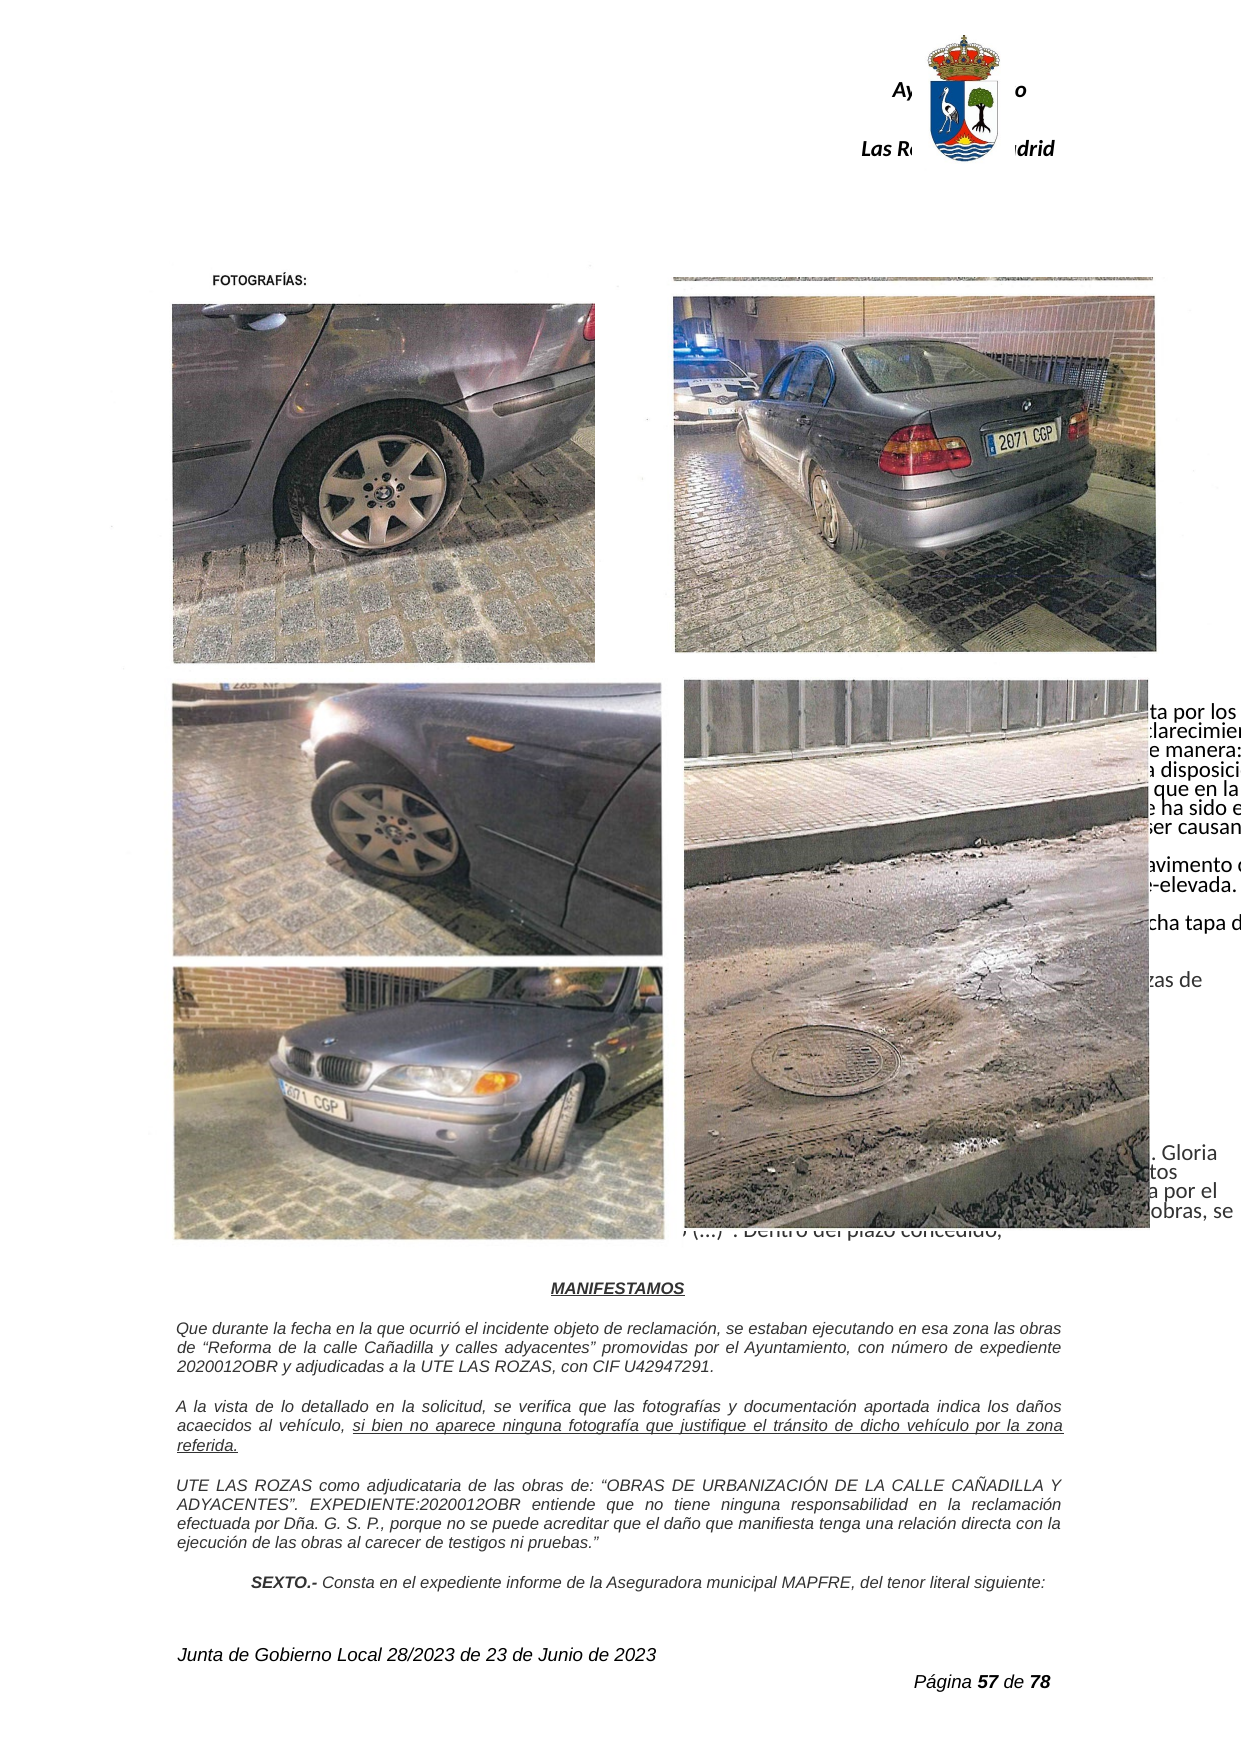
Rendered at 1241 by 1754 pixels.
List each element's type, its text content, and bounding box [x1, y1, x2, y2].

text A la vista de lo detallado en la solicitud, se verifica que las fotografías y documentación aportada indica los daños acaecidos al vehículo, si bien no aparece ninguna fotografía que justifique el tránsito de dicho vehículo por la zona referida. [176, 1397, 1064, 1455]
text SEXTO.- Consta en el expediente informe de la Aseguradora municipal MAPFRE, del tenor literal siguiente: [176, 1573, 1064, 1592]
text MANIFESTAMOS [126, 1278, 1114, 1298]
text Que durante la fecha en la que ocurrió el incidente objeto de reclamación, se estaban ejecutando en esa zona las obras de “Reforma de la calle Cañadilla y calles adyacentes” promovidas por el Ayuntamiento, con número de expediente 2020012OBR y adjudicadas a la UTE LAS ROZAS, con CIF U42947291. [176, 1319, 1064, 1376]
text UTE LAS ROZAS como adjudicataria de las obras de: “OBRAS DE URBANIZACIÓN DE LA CALLE CAÑADILLA Y ADYACENTES”. EXPEDIENTE:2020012OBR entiende que no tiene ninguna responsabilidad en la reclamación efectuada por Dña. G. S. P., porque no se puede acreditar que el daño que manifiesta tenga una relación directa con la ejecución de las obras al carecer de testigos ni pruebas.” [176, 1475, 1064, 1552]
